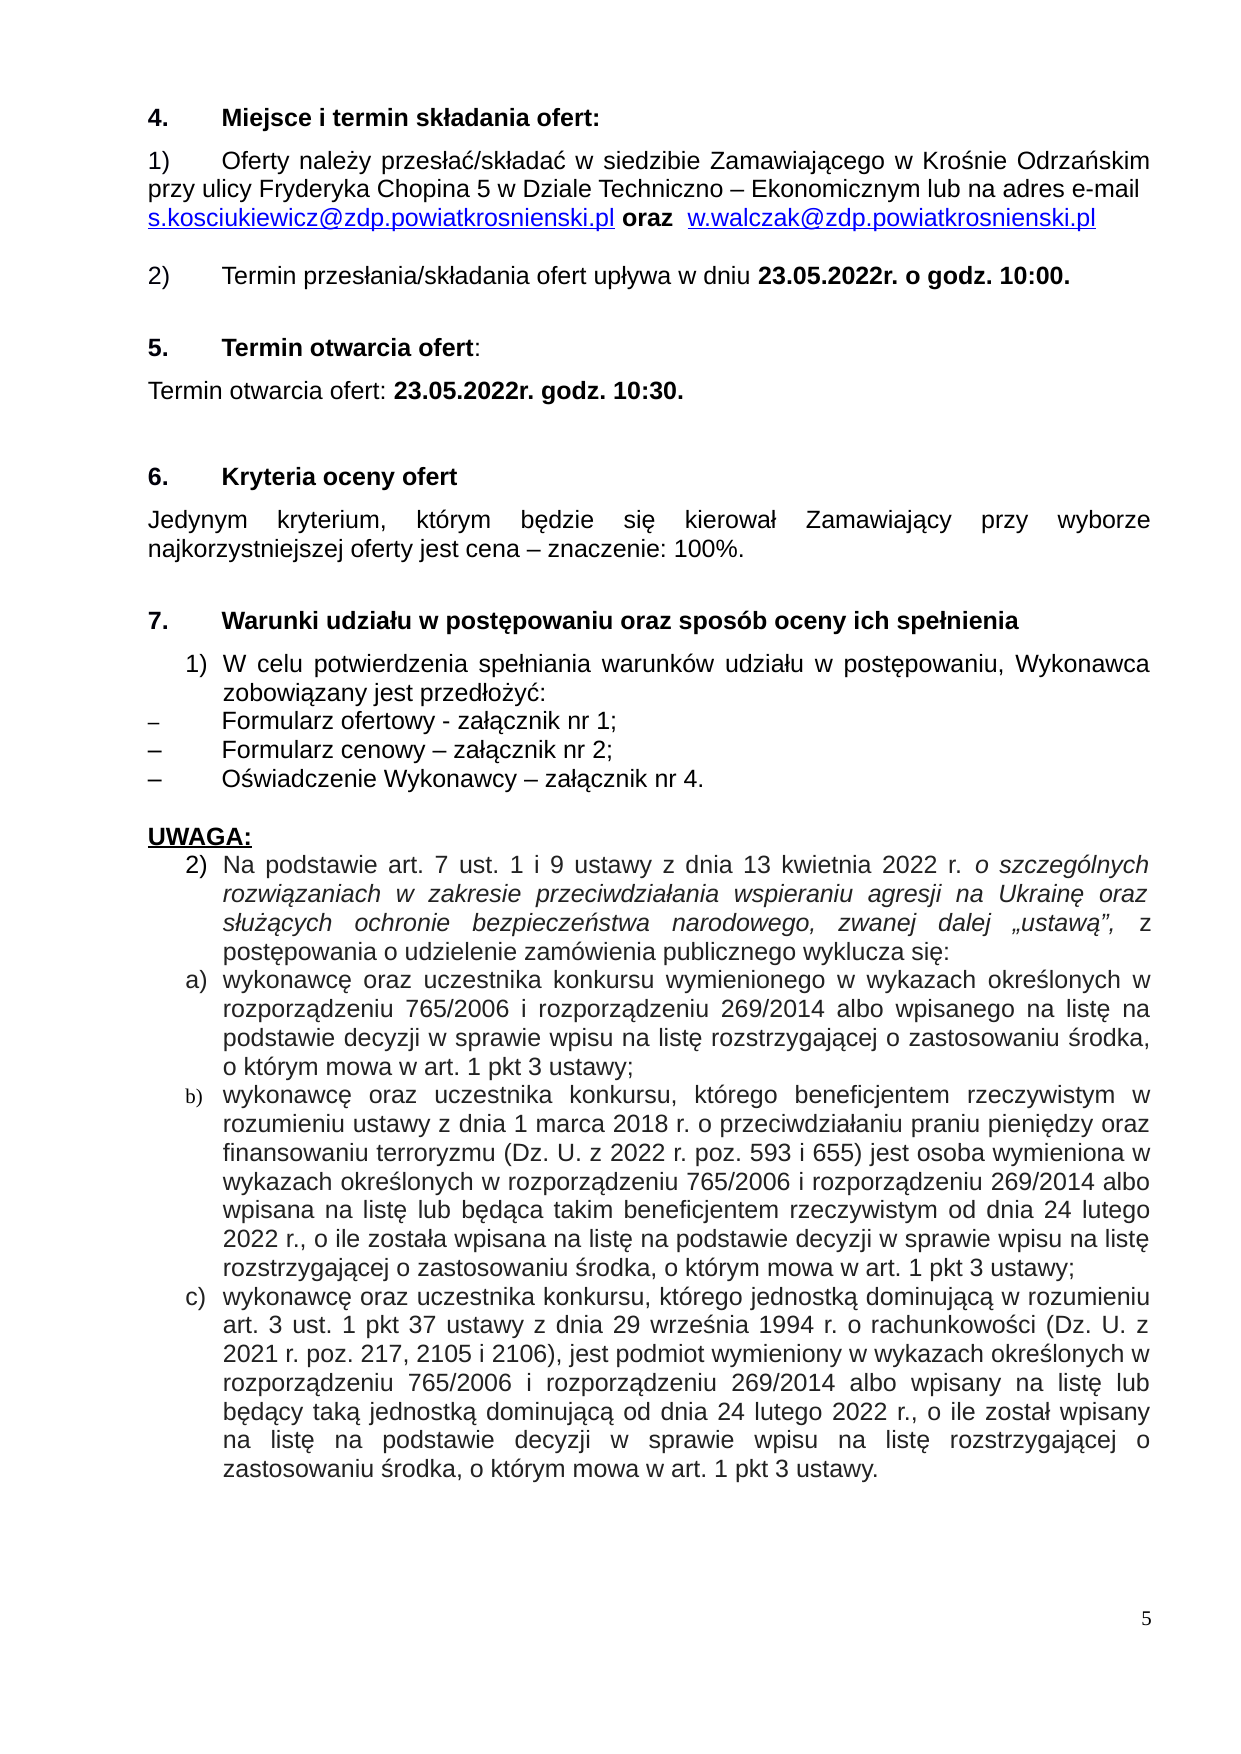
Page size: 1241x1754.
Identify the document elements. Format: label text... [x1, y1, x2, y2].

list wykonawcę oraz uczestnika konkursu, którego jednostką dominującą w rozumieniu art. 3 ust. 1 pkt 37 ustawy z dnia 29 września 1994 r. o rachunkowości (Dz. U. z 2021 r. poz. 217, 2105 i 2106), jest podmiot wymieniony w wykazach określonych w rozporządzeniu 765/2006 i rozporządzeniu 269/2014 albo wpisany na listę lub będący taką jednostką dominującą od dnia 24 lutego 2022 r., o ile został wpisany na listę na podstawie decyzji w sprawie wpisu na listę rozstrzygającej o zastosowaniu środka, o którym mowa w art. 1 pkt 3 ustawy. [185, 1281, 1152, 1483]
text Jedynym kryterium, którym będzie się kierował Zamawiający przy wyborze najkorzystniejszej oferty jest cena – znaczenie: 100%. [148, 505, 1152, 562]
list Na podstawie art. 7 ust. 1 i 9 ustawy z dnia 13 kwietnia 2022 r. o szczególnych rozwiązaniach w zakresie przeciwdziałania wspieraniu agresji na Ukrainę oraz służących ochronie bezpieczeństwa narodowego, zwanej dalej „ustawą”, z postępowania o udzielenie zamówienia publicznego wyklucza się: [185, 850, 1152, 965]
list Miejsce i termin składania ofert: [148, 102, 1152, 131]
list Oświadczenie Wykonawcy – załącznik nr 4. [148, 764, 1152, 793]
list Oferty należy przesłać/składać w siedzibie Zamawiającego w Krośnie Odrzańskim przy ulicy Fryderyka Chopina 5 w Dziale Techniczno – Ekonomicznym lub na adres e-mail [148, 146, 1152, 203]
list Kryteria oceny ofert [148, 462, 1152, 491]
list wykonawcę oraz uczestnika konkursu, którego beneficjentem rzeczywistym w rozumieniu ustawy z dnia 1 marca 2018 r. o przeciwdziałaniu praniu pieniędzy oraz finansowaniu terroryzmu (Dz. U. z 2022 r. poz. 593 i 655) jest osoba wymieniona w wykazach określonych w rozporządzeniu 765/2006 i rozporządzeniu 269/2014 albo wpisana na listę lub będąca takim beneficjentem rzeczywistym od dnia 24 lutego 2022 r., o ile została wpisana na listę na podstawie decyzji w sprawie wpisu na listę rozstrzygającej o zastosowaniu środka, o którym mowa w art. 1 pkt 3 ustawy; [185, 1080, 1152, 1281]
list Termin otwarcia ofert: [148, 332, 1152, 361]
list W celu potwierdzenia spełniania warunków udziału w postępowaniu, Wykonawca zobowiązany jest przedłożyć: [185, 649, 1152, 706]
list Termin przesłania/składania ofert upływa w dniu 23.05.2022r. o godz. 10:00. [148, 261, 1152, 289]
text s.kosciukiewicz@zdp.powiatkrosnienski.pl oraz w.walczak@zdp.powiatkrosnienski.pl [148, 203, 1152, 232]
list Warunki udziału w postępowaniu oraz sposób oceny ich spełnienia [148, 606, 1152, 634]
list Formularz ofertowy - załącznik nr 1; [148, 706, 1152, 735]
list wykonawcę oraz uczestnika konkursu wymienionego w wykazach określonych w rozporządzeniu 765/2006 i rozporządzeniu 269/2014 albo wpisanego na listę na podstawie decyzji w sprawie wpisu na listę rozstrzygającej o zastosowaniu środka, o którym mowa w art. 1 pkt 3 ustawy; [185, 965, 1152, 1080]
text Termin otwarcia ofert: 23.05.2022r. godz. 10:30. [148, 376, 1152, 404]
list Formularz cenowy – załącznik nr 2; [148, 735, 1152, 764]
text UWAGA: [148, 821, 1152, 850]
